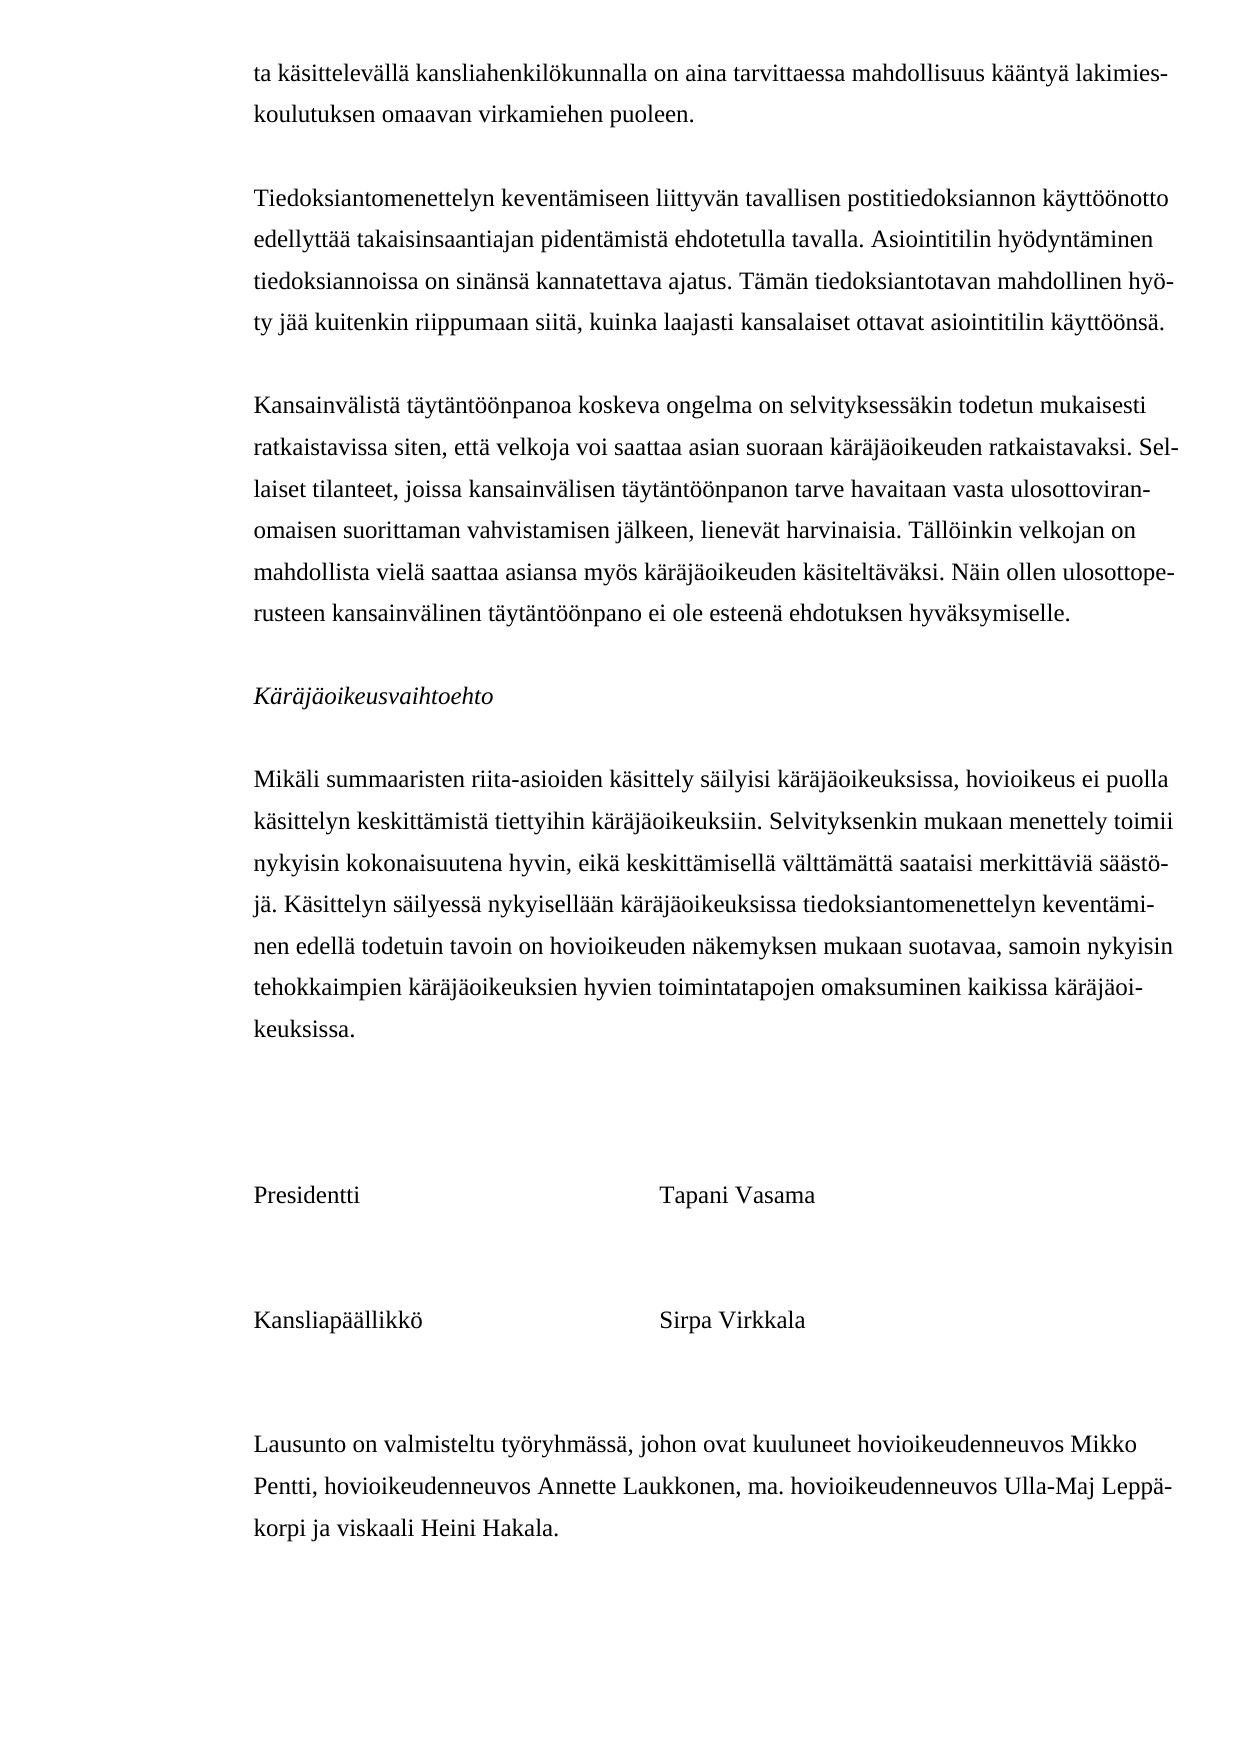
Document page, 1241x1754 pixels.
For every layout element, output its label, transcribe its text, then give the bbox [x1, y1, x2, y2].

text käsittelyn keskittämistä tiettyihin käräjäoikeuksiin. Selvityksenkin mukaan menettely toimii [118, 807, 1181, 835]
text nykyisin kokonaisuutena hyvin, eikä keskittämisellä välttämättä saataisi merkittäviä säästö- jä. Käsittelyn säilyessä nykyisellään käräjäoikeuksissa tiedoksiantomenettelyn keventämi- nen edellä todetuin tavoin on hovioikeuden näkemyksen mukaan suotavaa, samoin nykyisin [118, 849, 1181, 959]
text Kansliapäällikkö Sirpa Virkkala [118, 1306, 1181, 1334]
text Lausunto on valmisteltu työryhmässä, johon ovat kuuluneet hovioikeudenneuvos Mikko Pentti, hovioikeudenneuvos Annette Laukkonen, ma. hovioikeudenneuvos Ulla-Maj Leppä- korpi ja viskaali Heini Hakala. [118, 1431, 1181, 1541]
text Mikäli summaaristen riita-asioiden käsittely säilyisi käräjäoikeuksissa, hovioikeus ei puolla [118, 766, 1181, 793]
text ta käsittelevällä kansliahenkilökunnalla on aina tarvittaessa mahdollisuus kääntyä lakimies- koulutuksen omaavan virkamiehen puoleen. [118, 59, 1181, 128]
text tehokkaimpien käräjäoikeuksien hyvien toimintatapojen omaksuminen kaikissa käräjäoi- keuksissa. [118, 973, 1181, 1043]
text Tiedoksiantomenettelyn keventämiseen liittyvän tavallisen postitiedoksiannon käyttöönotto edellyttää takaisinsaantiajan pidentämistä ehdotetulla tavalla. Asiointitilin hyödyntäminen tiedoksiannoissa on sinänsä kannatettava ajatus. Tämän tiedoksiantotavan mahdollinen hyö- ty jää kuitenkin riippumaan siitä, kuinka laajasti kansalaiset ottavat asiointitilin käyttöönsä. [118, 184, 1181, 336]
text Käräjäoikeusvaihtoehto [118, 682, 1181, 710]
text Kansainvälistä täytäntöönpanoa koskeva ongelma on selvityksessäkin todetun mukaisesti ratkaistavissa siten, että velkoja voi saattaa asian suoraan käräjäoikeuden ratkaistavaksi. Sel- laiset tilanteet, joissa kansainvälisen täytäntöönpanon tarve havaitaan vasta ulosottoviran- omaisen suorittaman vahvistamisen jälkeen, lienevät harvinaisia. Tällöinkin velkojan on mahdollista vielä saattaa asiansa myös käräjäoikeuden käsiteltäväksi. Näin ollen ulosottope- rusteen kansainvälinen täytäntöönpano ei ole esteenä ehdotuksen hyväksymiselle. [118, 392, 1181, 627]
text Presidentti Tapani Vasama [118, 1181, 1181, 1209]
